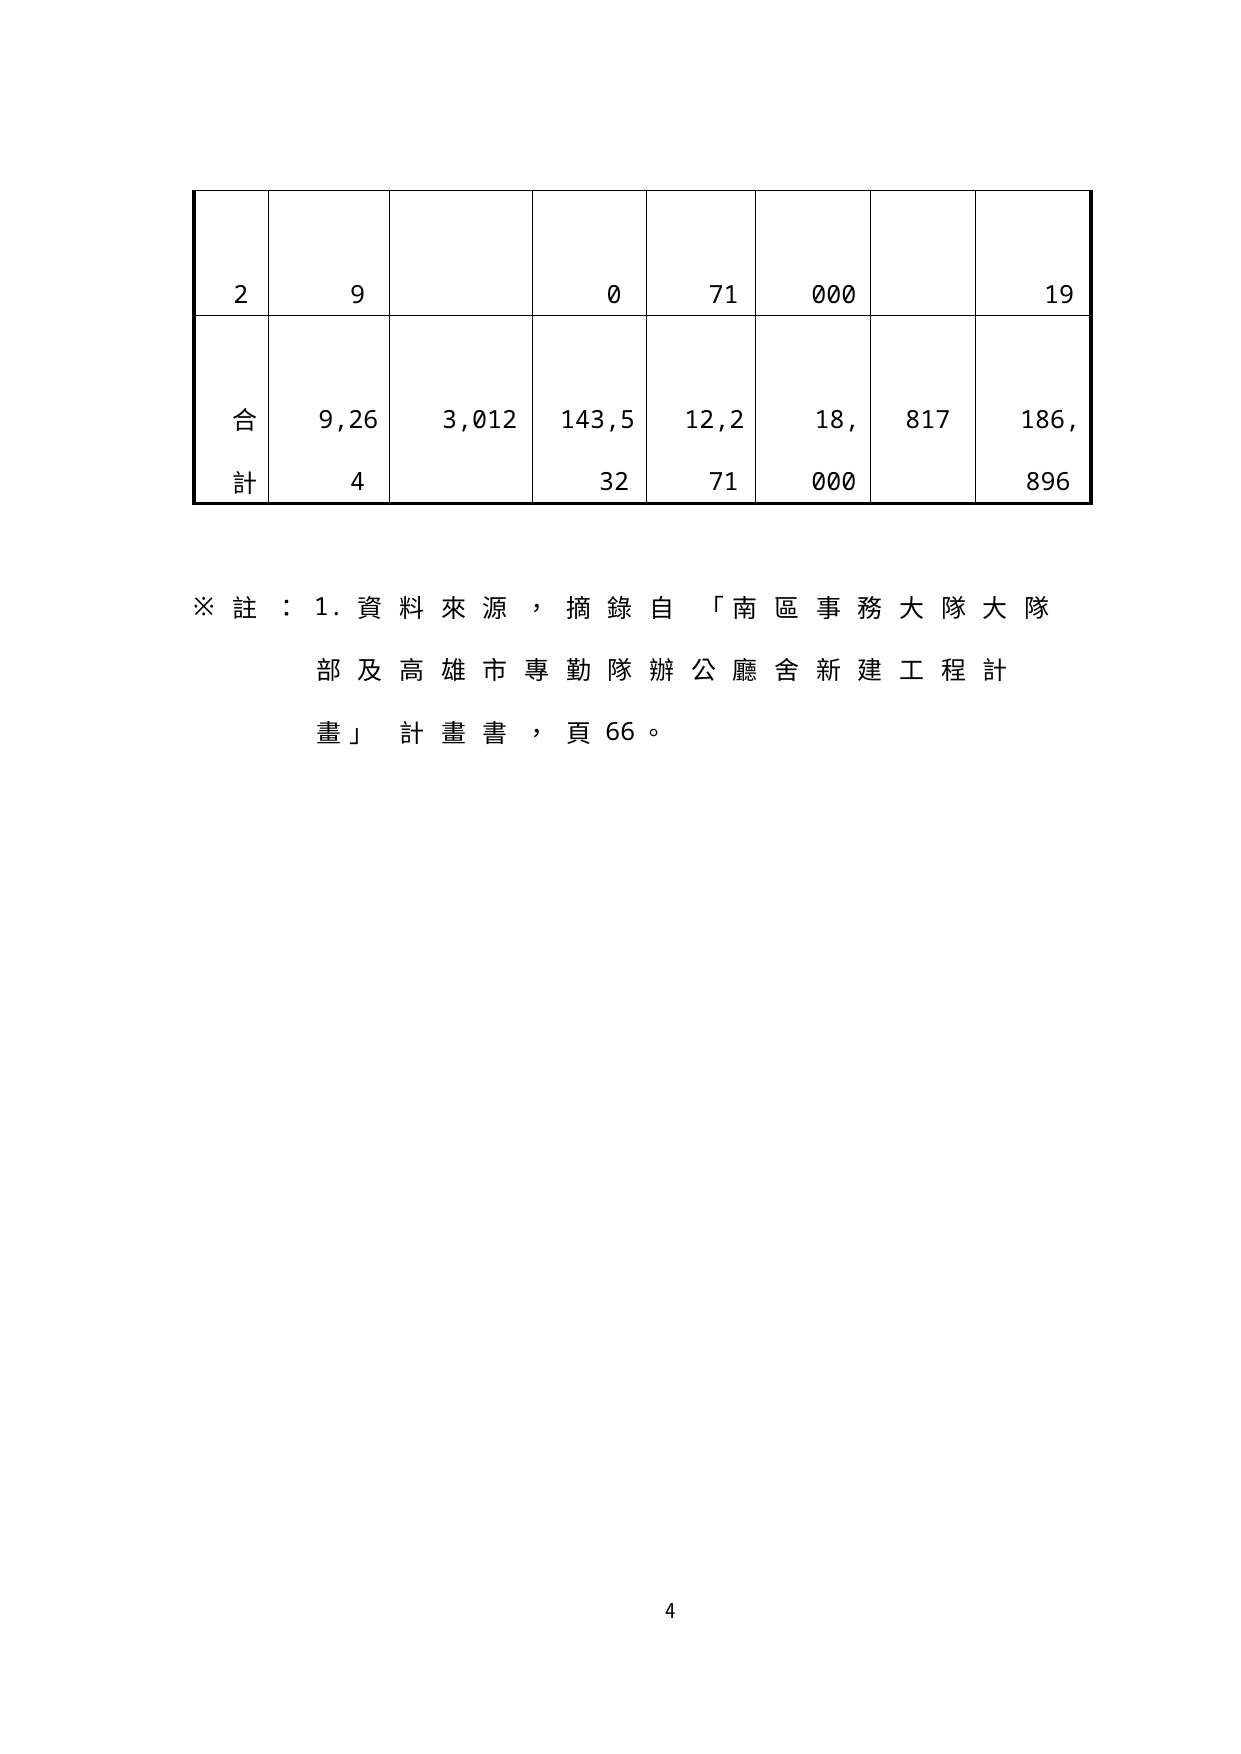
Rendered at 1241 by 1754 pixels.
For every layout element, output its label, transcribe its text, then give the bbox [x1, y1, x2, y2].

table_cell 3,012 [390, 316, 532, 502]
table_cell [871, 191, 975, 314]
table_cell 合計 [196, 316, 268, 502]
table_cell 9 [269, 191, 389, 314]
table_cell 186,896 [976, 316, 1089, 502]
table_cell 9,264 [269, 316, 389, 502]
table_cell 143,532 [533, 316, 646, 502]
table_cell [390, 191, 532, 314]
table_cell 18,000 [756, 316, 870, 502]
table_cell 0 [533, 191, 646, 314]
table_cell 817 [871, 316, 975, 502]
table_cell 12,271 [647, 316, 755, 502]
table_cell 19 [976, 191, 1089, 314]
table_cell 000 [756, 191, 870, 314]
table_cell 2 [196, 191, 268, 314]
text ※註：1.資料來源，摘錄自「南區事務大隊大隊部及高雄市專勤隊辦公廳舍新建工程計畫」計畫書，頁66。 [183, 564, 1058, 752]
table_cell 71 [647, 191, 755, 314]
